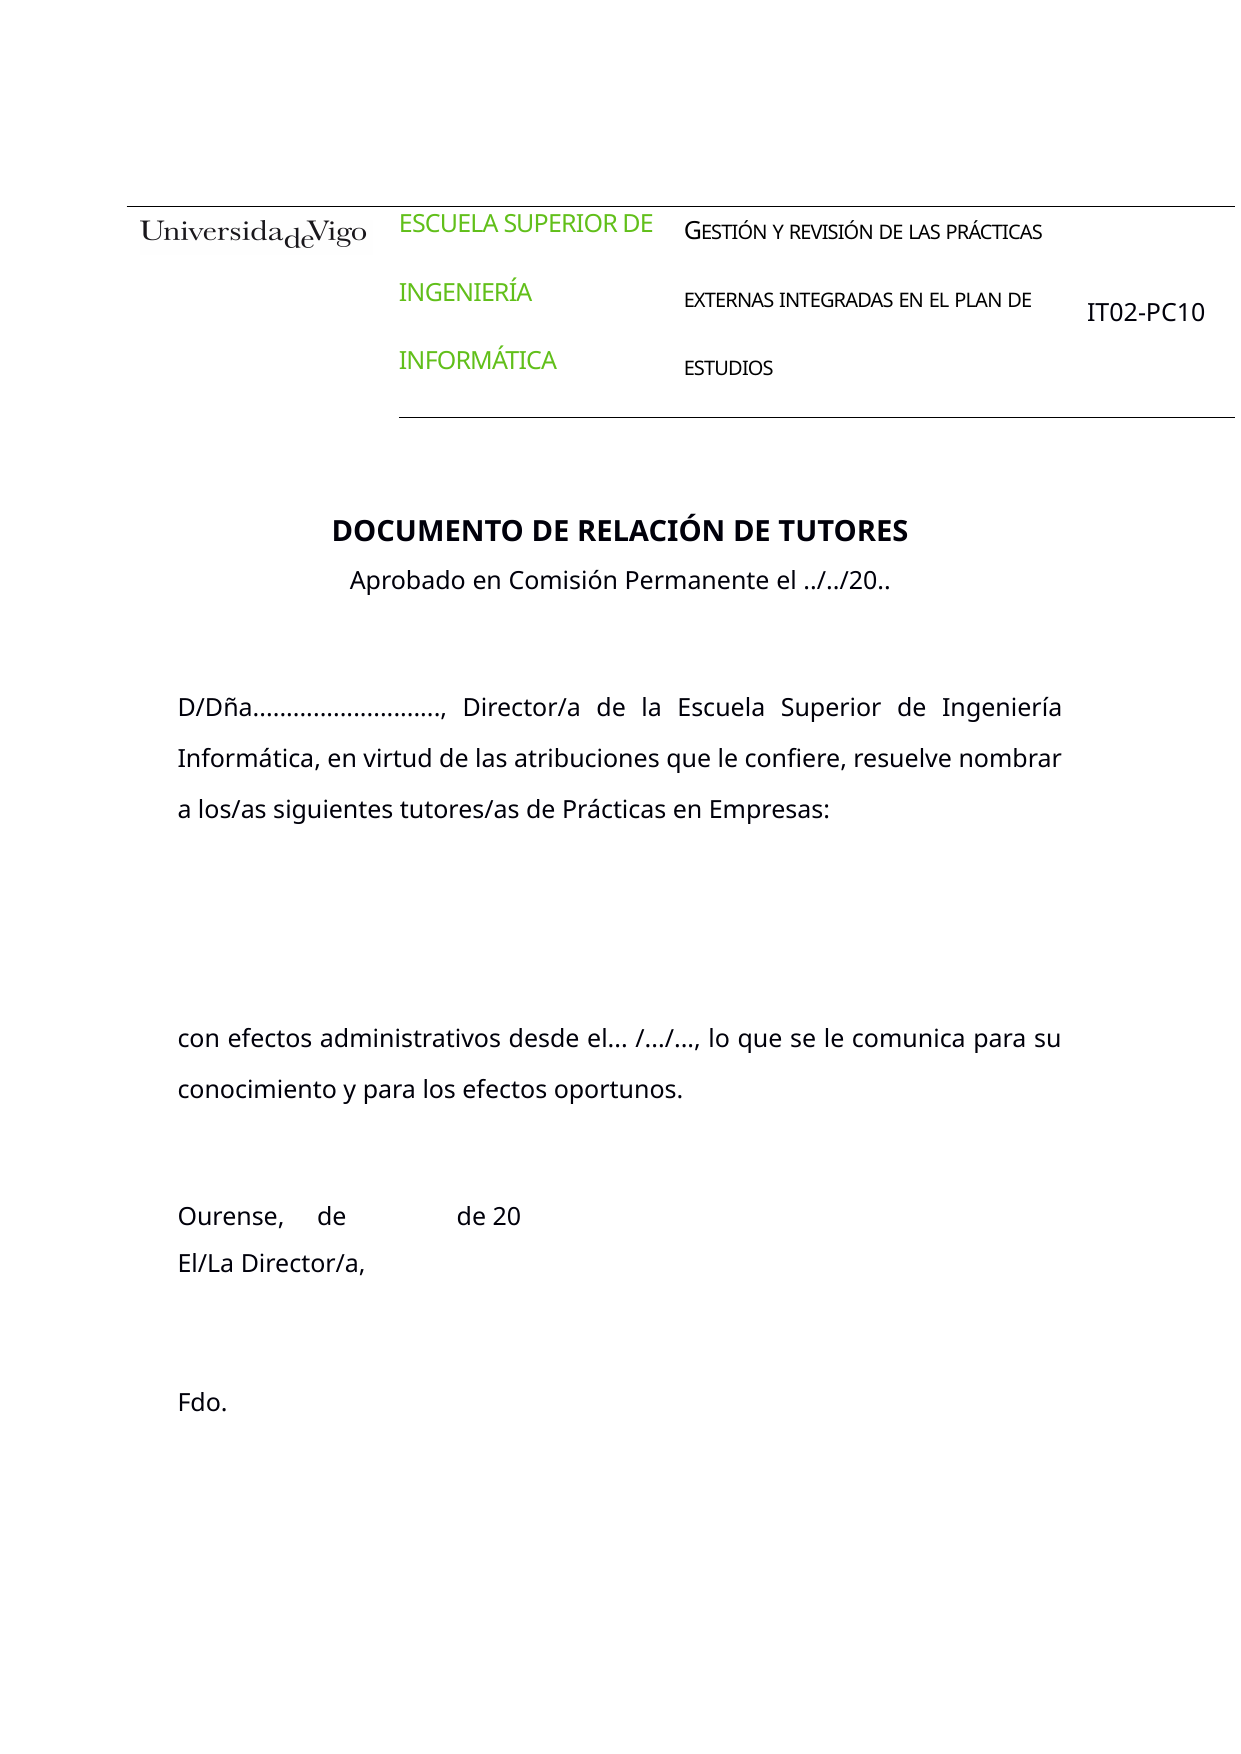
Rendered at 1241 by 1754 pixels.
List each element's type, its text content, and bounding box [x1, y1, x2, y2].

table_header [127, 207, 399, 417]
text El/La Director/a, [177, 1245, 1063, 1279]
table_header ESCUELA SUPERIOR DE INGENIERÍA INFORMÁTICA [399, 207, 672, 417]
text Ourense, de de 20 [177, 1199, 1063, 1233]
picture [140, 220, 373, 255]
table_header Gestión y revisión de las prácticas externas integradas en el plan de estudios [672, 207, 1076, 417]
text Fdo. [177, 1385, 1063, 1419]
text con efectos administrativos desde el... /.../..., lo que se le comunica para su conocimiento y para los efectos oportunos. [177, 1021, 1063, 1106]
text D/Dña............................, Director/a de la Escuela Superior de Ingeniería Informática, en virtud de las atribuciones que le confiere, resuelve nombrar a los/as siguientes tutores/as de Prácticas en Empresas: [177, 689, 1063, 826]
text Aprobado en Comisión Permanente el ../../20.. [177, 562, 1063, 597]
table_header IT02-PC10 [1076, 207, 1234, 417]
text DOCUMENTO DE RELACIÓN DE TUTORES [177, 510, 1063, 550]
